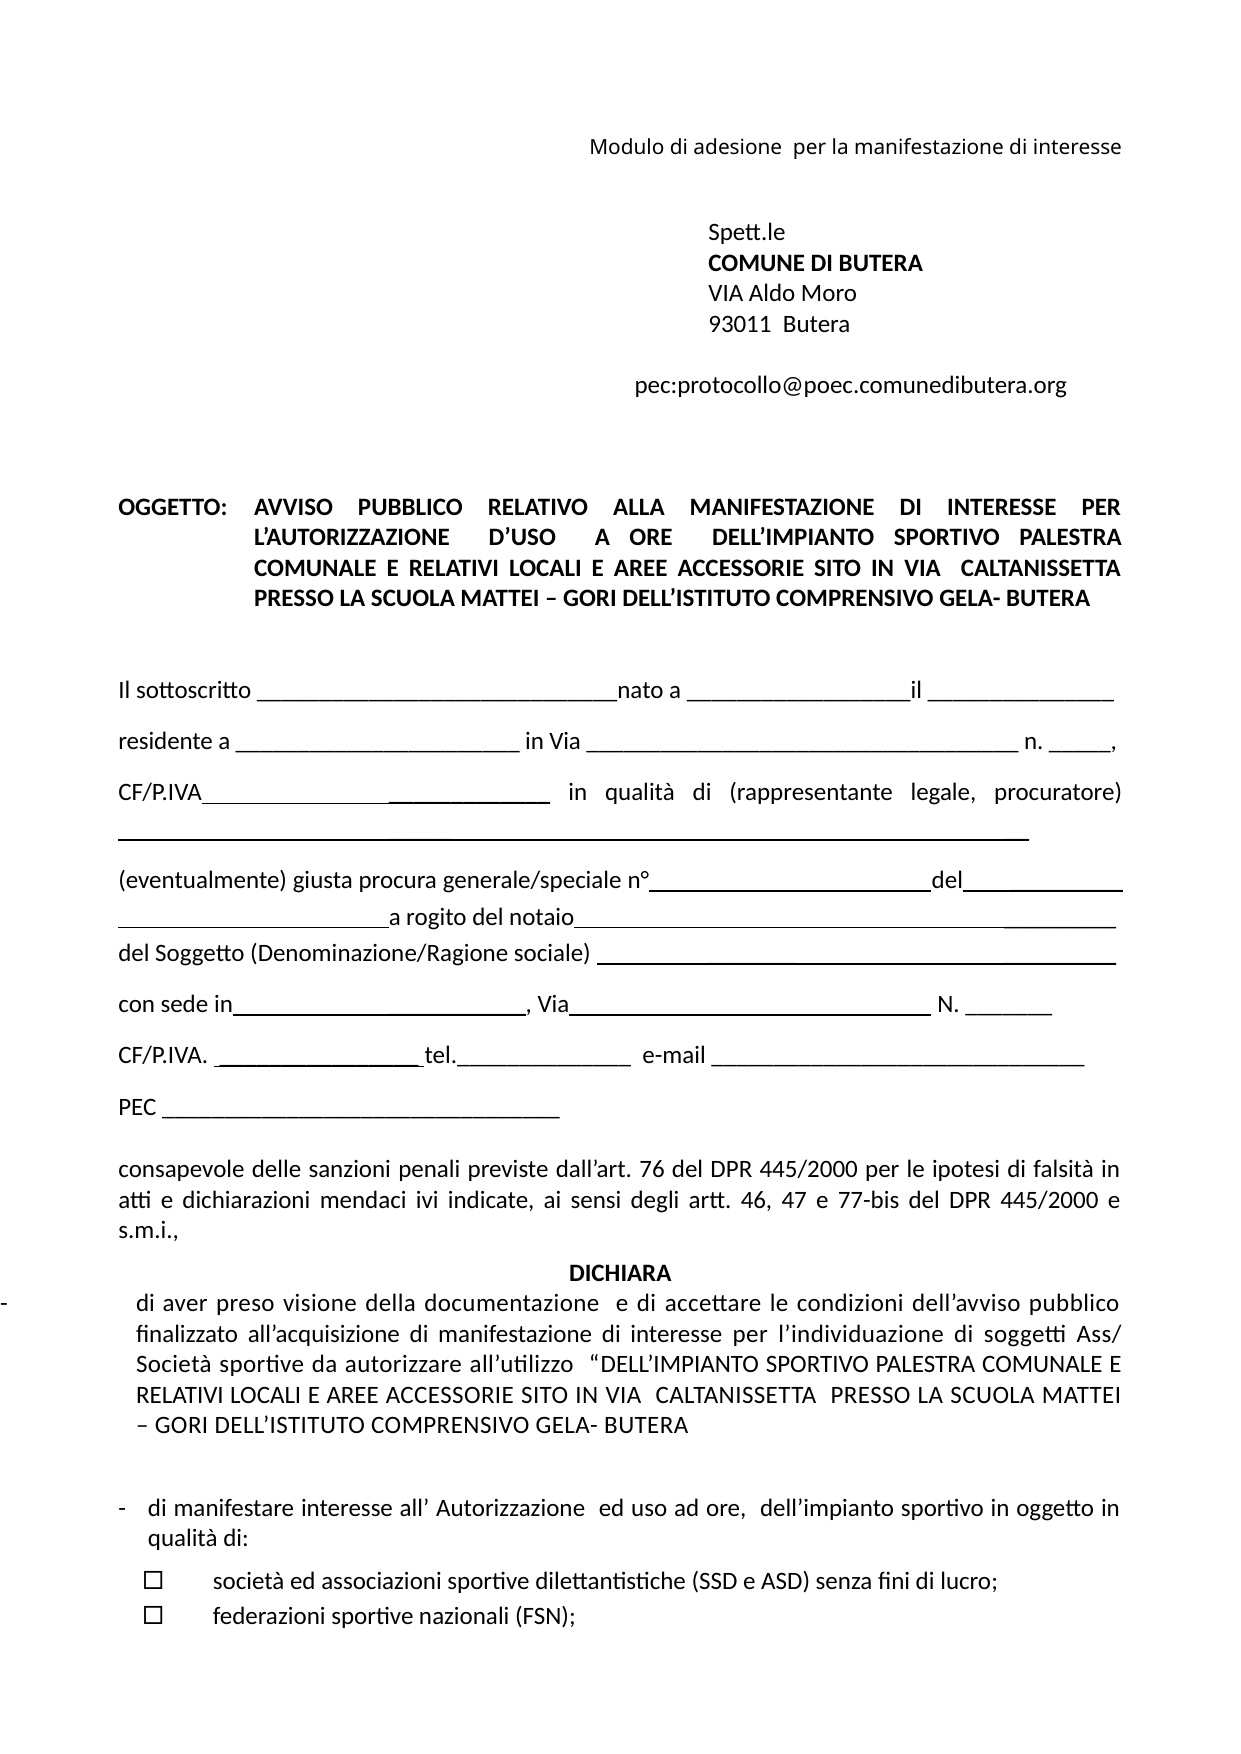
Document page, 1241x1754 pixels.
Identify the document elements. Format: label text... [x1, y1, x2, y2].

text VIA Aldo Moro [118, 277, 1122, 308]
text Modulo di adesione per la manifestazione di interesse [118, 132, 1122, 160]
text (eventualmente) giusta procura generale/speciale n° del _________ a rogito del notaio _________ del Soggetto (Denominazione/Ragione sociale) _______ _________ [118, 864, 1122, 968]
text consapevole delle sanzioni penali previste dall’art. 76 del DPR 445/2000 per le ipotesi di falsità in atti e dichiarazioni mendaci ivi indicate, ai sensi degli artt. 46, 47 e 77-bis del DPR 445/2000 e s.m.i., [118, 1154, 1122, 1245]
text CF/P.IVA. ________________ tel.______________ e-mail ______________________________ [118, 1039, 1122, 1070]
list federazioni sportive nazionali (FSN); [142, 1600, 1122, 1631]
text DICHIARA [118, 1257, 1122, 1287]
text residente a _______________________ in Via ___________________________________ n. _____, [118, 725, 1122, 756]
text 93011 Butera [634, 308, 1122, 338]
text Il sottoscritto _____________________________nato a __________________il _______________ [118, 674, 1122, 705]
text - di aver preso visione della documentazione e di accettare le condizioni dell’avviso pubblico finalizzato all’acquisizione di manifestazione di interesse per l’individuazione di soggetti Ass/ Società sportive da autorizzare all’utilizzo “DELL’IMPIANTO SPORTIVO PALESTRA COMUNALE E RELATIVI LOCALI E AREE ACCESSORIE SITO IN VIA CALTANISSETTA PRESSO LA SCUOLA MATTEI – GORI DELL’ISTITUTO COMPRENSIVO GELA- BUTERA [0, 1287, 1122, 1440]
text con sede in ___________, Via N. _______ [118, 988, 1122, 1019]
text - di manifestare interesse all’ Autorizzazione ed uso ad ore, dell’impianto sportivo in oggetto in qualità di: [118, 1492, 1122, 1553]
text COMUNE DI BUTERA [118, 247, 1122, 277]
text pec:protocollo@poec.comunedibutera.org [634, 338, 1122, 399]
text CF/P.IVA _____________ in qualità di (rappresentante legale, procuratore) _____ __ [118, 776, 1122, 843]
text OGGETTO: AVVISO PUBBLICO RELATIVO ALLA MANIFESTAZIONE DI INTERESSE PER L’AUTORIZZAZIONE D’USO A ORE DELL’IMPIANTO SPORTIVO PALESTRA COMUNALE E RELATIVI LOCALI E AREE ACCESSORIE SITO IN VIA CALTANISSETTA PRESSO LA SCUOLA MATTEI – GORI DELL’ISTITUTO COMPRENSIVO GELA- BUTERA [118, 491, 1122, 613]
text Spett.le [118, 216, 1122, 247]
list società ed associazioni sportive dilettantistiche (SSD e ASD) senza fini di lucro; [142, 1565, 1122, 1596]
text PEC ________________________________ [118, 1091, 1122, 1121]
